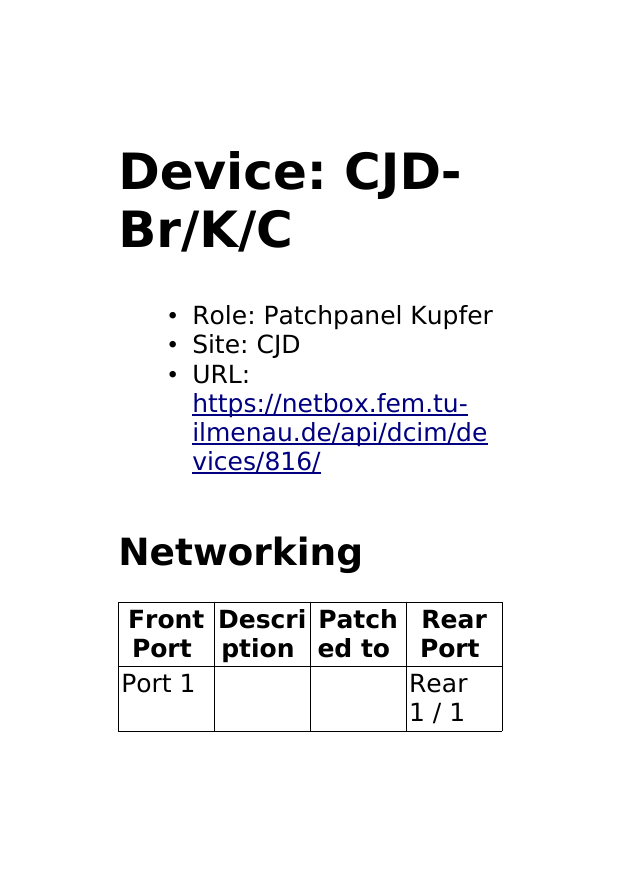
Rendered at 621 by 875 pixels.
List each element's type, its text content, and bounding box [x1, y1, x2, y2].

subtitle Networking [118, 531, 502, 575]
table_header Front Port [119, 603, 214, 666]
table_cell Port 1 [119, 667, 214, 731]
table_header Description [215, 603, 310, 666]
table_header Rear Port [407, 603, 502, 666]
table_cell [311, 667, 406, 731]
table_cell [215, 667, 310, 731]
subtitle Device: CJD-Br/K/C [118, 143, 502, 259]
table_header Patched to [311, 603, 406, 666]
list URL: https://netbox.fem.tu-ilmenau.de/api/dcim/devices/816/ [177, 360, 502, 477]
list Site: CJD [177, 331, 502, 360]
list Role: Patchpanel Kupfer [177, 302, 502, 331]
table_cell Rear 1 / 1 [407, 667, 502, 731]
